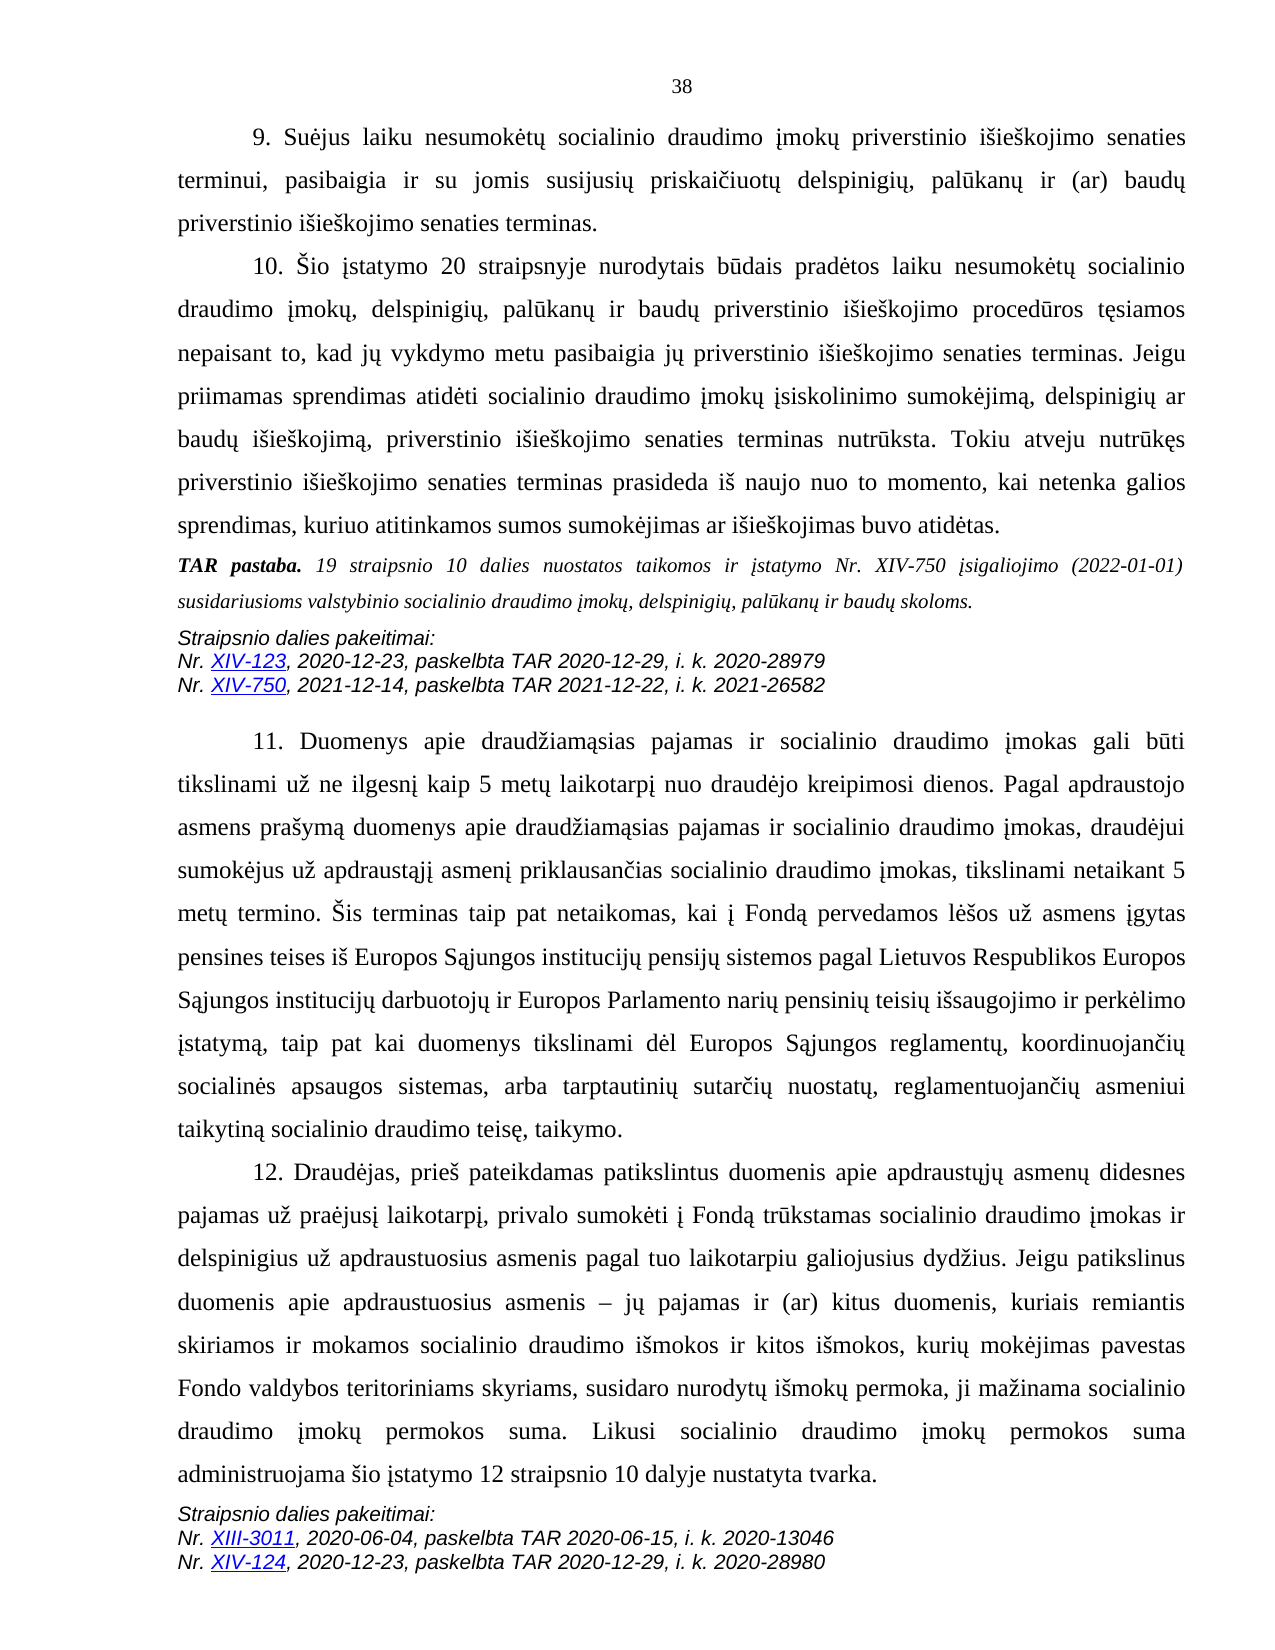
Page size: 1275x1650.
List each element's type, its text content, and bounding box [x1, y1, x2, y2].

text Nr. XIII-3011, 2020-06-04, paskelbta TAR 2020-06-15, i. k. 2020-13046 [177, 1526, 1186, 1550]
text Straipsnio dalies pakeitimai: [177, 625, 1186, 649]
text 10. Šio įstatymo 20 straipsnyje nurodytais būdais pradėtos laiku nesumokėtų socialinio draudimo įmokų, delspinigių, palūkanų ir baudų priverstinio išieškojimo procedūros tęsiamos nepaisant to, kad jų vykdymo metu pasibaigia jų priverstinio išieškojimo senaties terminas. Jeigu priimamas sprendimas atidėti socialinio draudimo įmokų įsiskolinimo sumokėjimą, delspinigių ar baudų išieškojimą, priverstinio išieškojimo senaties terminas nutrūksta. Tokiu atveju nutrūkęs priverstinio išieškojimo senaties terminas prasideda iš naujo nuo to momento, kai netenka galios sprendimas, kuriuo atitinkamos sumos sumokėjimas ar išieškojimas buvo atidėtas. [177, 251, 1186, 539]
text 11. Duomenys apie draudžiamąsias pajamas ir socialinio draudimo įmokas gali būti tikslinami už ne ilgesnį kaip 5 metų laikotarpį nuo draudėjo kreipimosi dienos. Pagal apdraustojo asmens prašymą duomenys apie draudžiamąsias pajamas ir socialinio draudimo įmokas, draudėjui sumokėjus už apdraustąjį asmenį priklausančias socialinio draudimo įmokas, tikslinami netaikant 5 metų termino. Šis terminas taip pat netaikomas, kai į Fondą pervedamos lėšos už asmens įgytas pensines teises iš Europos Sąjungos institucijų pensijų sistemos pagal Lietuvos Respublikos Europos Sąjungos institucijų darbuotojų ir Europos Parlamento narių pensinių teisių išsaugojimo ir perkėlimo įstatymą, taip pat kai duomenys tikslinami dėl Europos Sąjungos reglamentų, koordinuojančių socialinės apsaugos sistemas, arba tarptautinių sutarčių nuostatų, reglamentuojančių asmeniui taikytiną socialinio draudimo teisę, taikymo. [177, 726, 1186, 1143]
text Nr. XIV-750, 2021-12-14, paskelbta TAR 2021-12-22, i. k. 2021-26582 [177, 673, 1186, 697]
text TAR pastaba. 19 straipsnio 10 dalies nuostatos taikomos ir įstatymo Nr. XIV-750 įsigaliojimo (2022-01-01) susidariusioms valstybinio socialinio draudimo įmokų, delspinigių, palūkanų ir baudų skoloms. [177, 553, 1186, 613]
text Straipsnio dalies pakeitimai: [177, 1502, 1186, 1526]
text Nr. XIV-124, 2020-12-23, paskelbta TAR 2020-12-29, i. k. 2020-28980 [177, 1550, 1186, 1574]
text 12. Draudėjas, prieš pateikdamas patikslintus duomenis apie apdraustųjų asmenų didesnes pajamas už praėjusį laikotarpį, privalo sumokėti į Fondą trūkstamas socialinio draudimo įmokas ir delspinigius už apdraustuosius asmenis pagal tuo laikotarpiu galiojusius dydžius. Jeigu patikslinus duomenis apie apdraustuosius asmenis – jų pajamas ir (ar) kitus duomenis, kuriais remiantis skiriamos ir mokamos socialinio draudimo išmokos ir kitos išmokos, kurių mokėjimas pavestas Fondo valdybos teritoriniams skyriams, susidaro nurodytų išmokų permoka, ji mažinama socialinio draudimo įmokų permokos suma. Likusi socialinio draudimo įmokų permokos suma administruojama šio įstatymo 12 straipsnio 10 dalyje nustatyta tvarka. [177, 1157, 1186, 1488]
text Nr. XIV-123, 2020-12-23, paskelbta TAR 2020-12-29, i. k. 2020-28979 [177, 649, 1186, 673]
text 9. Suėjus laiku nesumokėtų socialinio draudimo įmokų priverstinio išieškojimo senaties terminui, pasibaigia ir su jomis susijusių priskaičiuotų delspinigių, palūkanų ir (ar) baudų priverstinio išieškojimo senaties terminas. [177, 122, 1186, 237]
